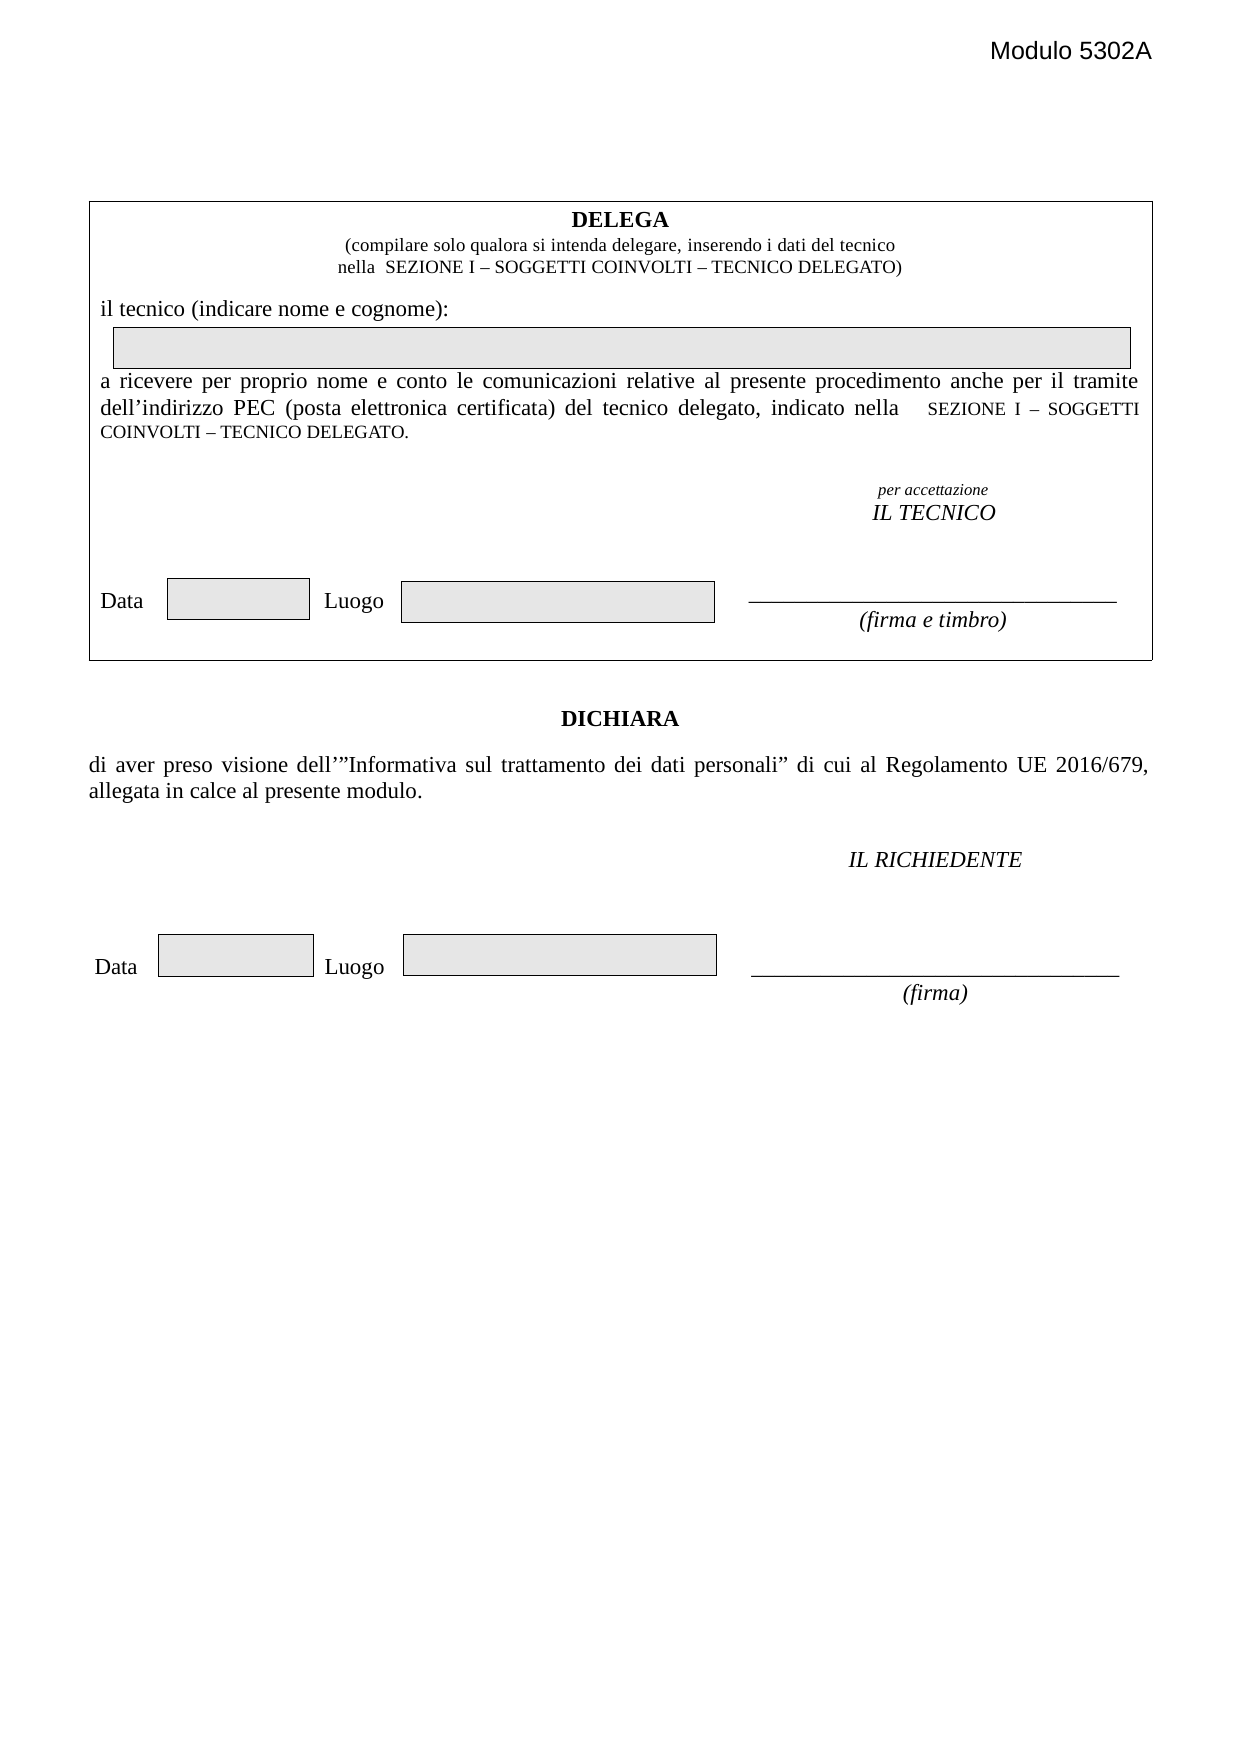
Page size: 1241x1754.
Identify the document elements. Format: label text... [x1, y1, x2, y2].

table_header DELEGA (compilare solo qualora si intenda delegare, inserendo i dati del tecnico nella SEZIONE I – SOGGETTI COINVOLTI – TECNICO DELEGATO) [90, 202, 1152, 660]
table_header [395, 475, 722, 638]
table_header Data [94, 475, 161, 638]
table_header [149, 841, 319, 1011]
text di aver preso visione dell’”Informativa sul trattamento dei dati personali” di cui al Regolamento UE 2016/679, allegata in calce al presente modulo. [89, 750, 1152, 803]
table_header Luogo [318, 475, 395, 638]
table_header per accettazione IL TECNICO ________________________________ (firma e timbro) [722, 475, 1146, 638]
text DICHIARA [89, 705, 1152, 732]
table_header [395, 841, 721, 1011]
table_header il tecnico (indicare nome e cognome): a ricevere per proprio nome e conto le comunicazioni relative al presente procedimento anche per il tramite dell’indirizzo PEC (posta elettronica certificata) del tecnico delegato, indicato nella SEZIONE I – SOGGETTI COINVOLTI – TECNICO DELEGATO. [94, 290, 1146, 448]
table_header Luogo [319, 841, 395, 1011]
table_header [161, 475, 318, 638]
table_header Data [89, 841, 149, 1011]
table_header IL RICHIEDENTE ________________________________ (firma) [721, 841, 1151, 1011]
